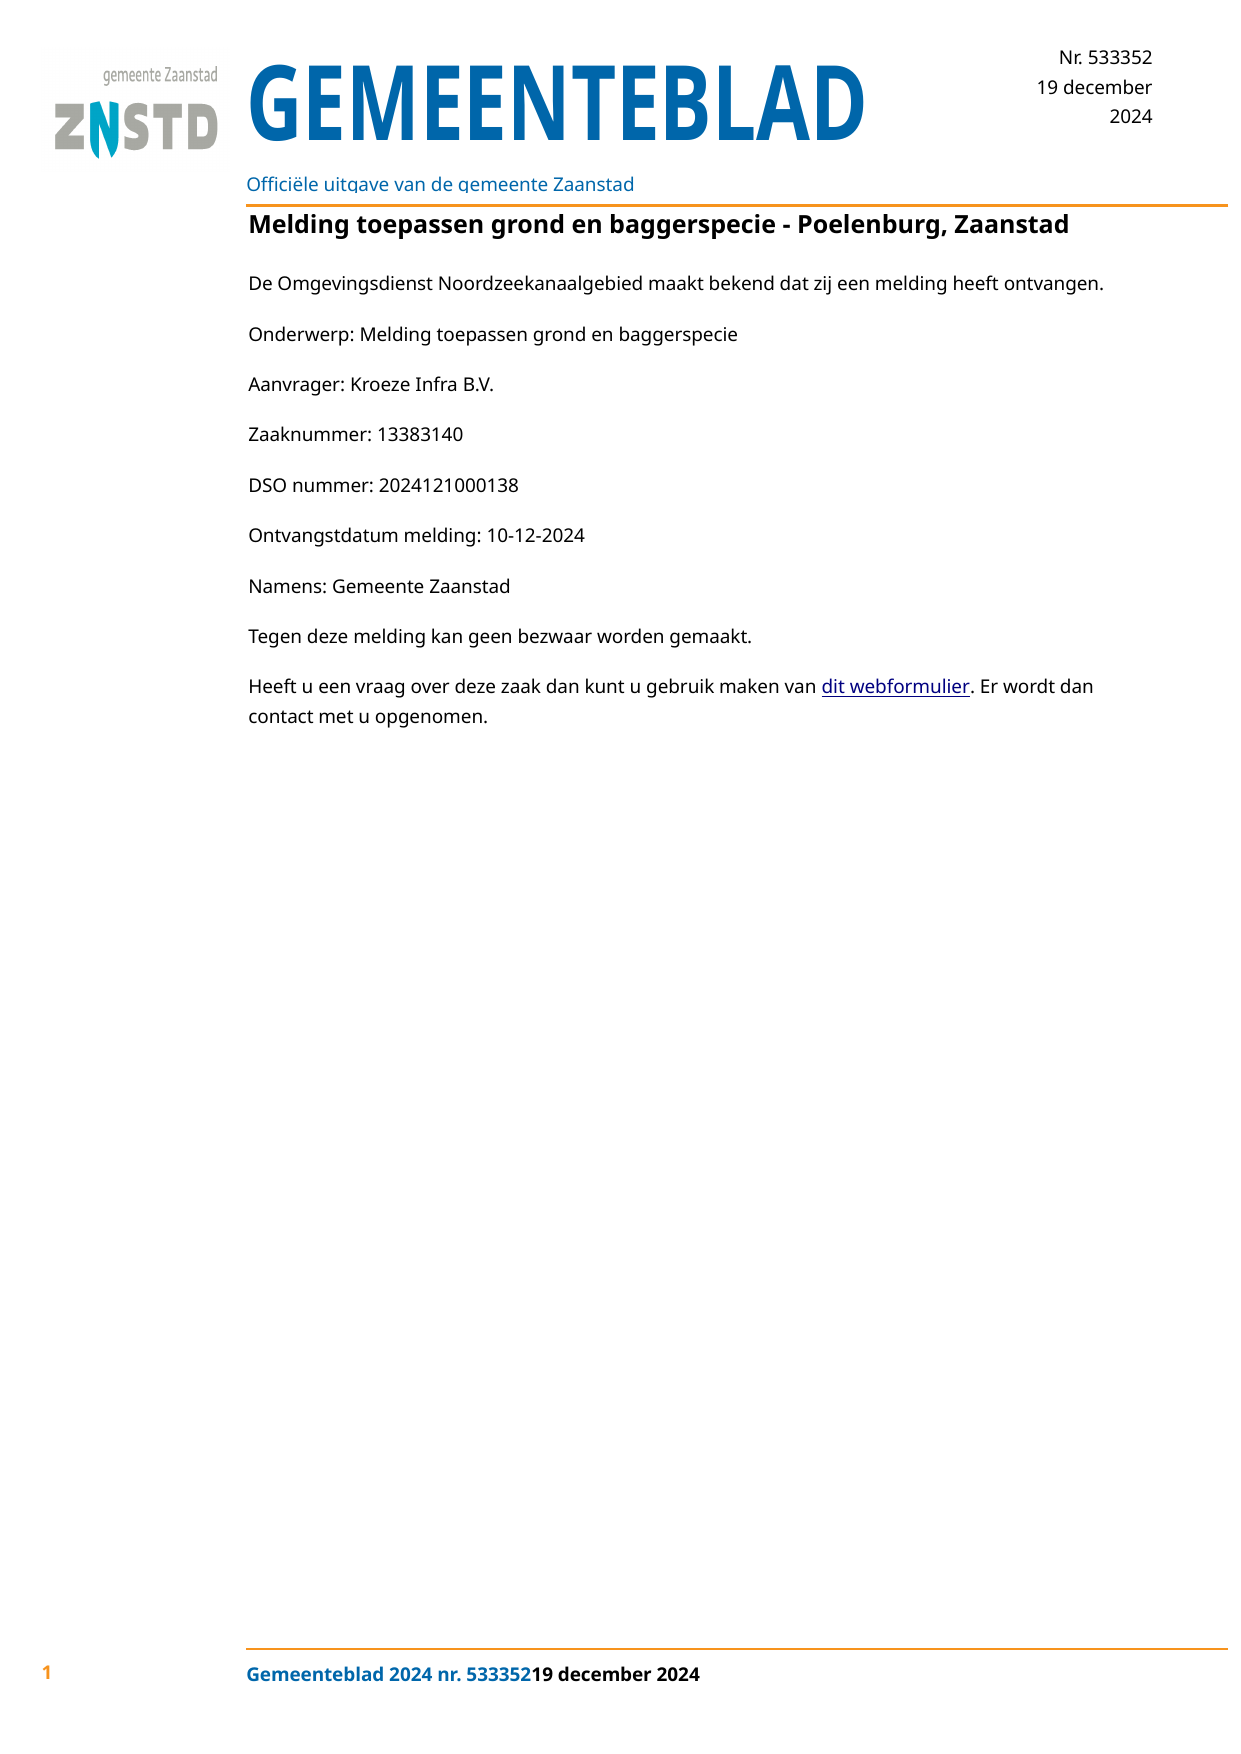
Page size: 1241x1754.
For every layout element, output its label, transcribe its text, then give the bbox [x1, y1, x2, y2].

text Melding toepassen grond en baggerspecie - Poelenburg, Zaanstad [248, 207, 1152, 241]
text Ontvangstdatum melding: 10-12-2024 [248, 522, 1152, 548]
text DSO nummer: 2024121000138 [248, 472, 1152, 498]
text Aanvrager: Kroeze Infra B.V. [248, 371, 1152, 397]
picture [41, 47, 231, 172]
text Namens: Gemeente Zaanstad [248, 573, 1152, 598]
text Heeft u een vraag over deze zaak dan kunt u gebruik maken van dit webformulier. Er wordt dan contact met u opgenomen. [248, 674, 1152, 729]
text Tegen deze melding kan geen bezwaar worden gemaakt. [248, 623, 1152, 649]
text De Omgevingsdienst Noordzeekanaalgebied maakt bekend dat zij een melding heeft ontvangen. [248, 270, 1152, 296]
text Zaaknummer: 13383140 [248, 422, 1152, 447]
text Onderwerp: Melding toepassen grond en baggerspecie [248, 321, 1152, 346]
